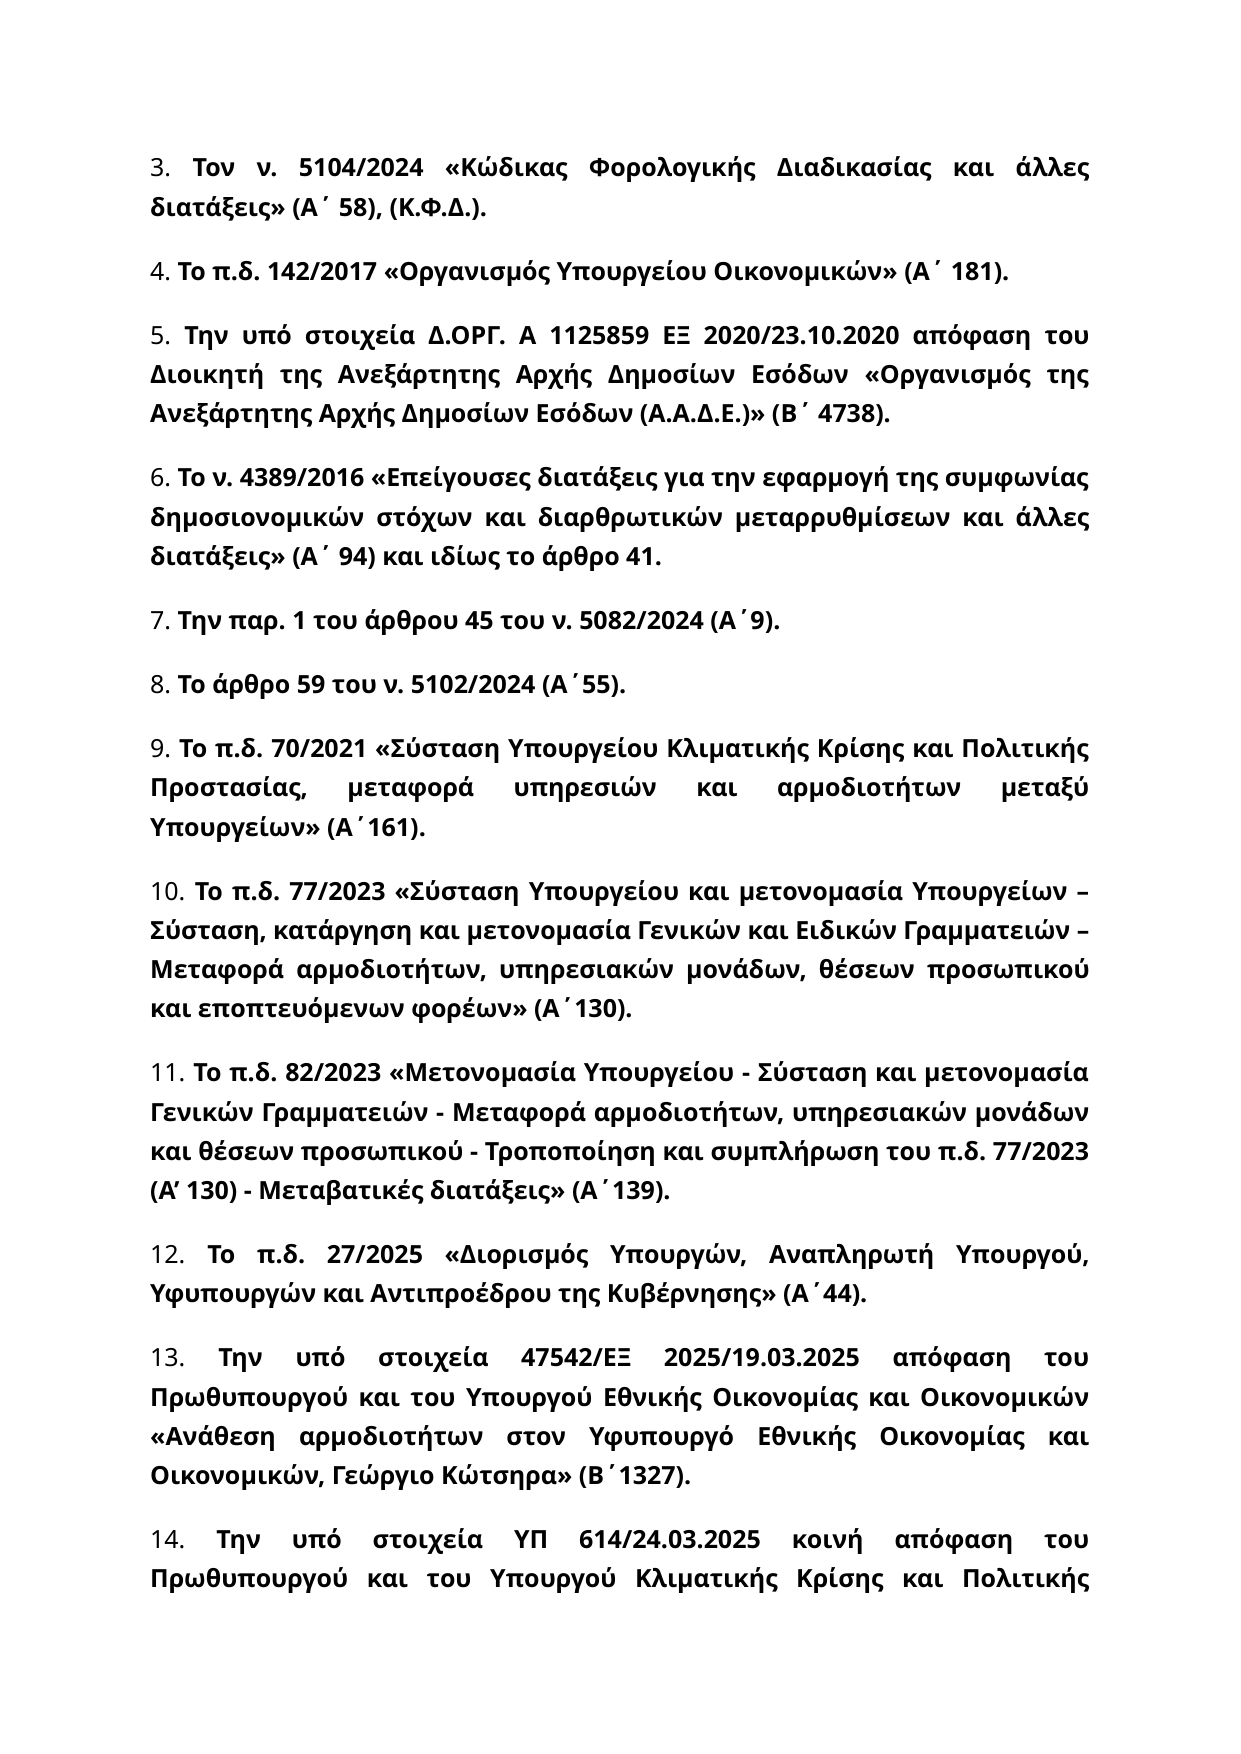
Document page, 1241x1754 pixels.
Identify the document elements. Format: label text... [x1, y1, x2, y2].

text 7. Την παρ. 1 του άρθρου 45 του ν. 5082/2024 (Α΄9). [150, 602, 1090, 637]
text 12. Το π.δ. 27/2025 «Διορισμός Υπουργών, Αναπληρωτή Υπουργού, Υφυπουργών και Αντιπροέδρου της Κυβέρνησης» (Α΄44). [150, 1237, 1090, 1310]
text 4. Το π.δ. 142/2017 «Οργανισμός Υπουργείου Οικονομικών» (Α΄ 181). [150, 253, 1090, 287]
text 11. Το π.δ. 82/2023 «Μετονομασία Υπουργείου - Σύσταση και μετονομασία Γενικών Γραμματειών - Μεταφορά αρμοδιοτήτων, υπηρεσιακών μονάδων και θέσεων προσωπικού - Τροποποίηση και συμπλήρωση του π.δ. 77/2023 (Α’ 130) - Μεταβατικές διατάξεις» (Α΄139). [150, 1055, 1090, 1207]
text 5. Την υπό στοιχεία Δ.ΟΡΓ. Α 1125859 ΕΞ 2020/23.10.2020 απόφαση του Διοικητή της Ανεξάρτητης Αρχής Δημοσίων Εσόδων «Οργανισμός της Ανεξάρτητης Αρχής Δημοσίων Εσόδων (Α.Α.Δ.Ε.)» (Β΄ 4738). [150, 317, 1090, 430]
text 6. Το ν. 4389/2016 «Επείγουσες διατάξεις για την εφαρμογή της συμφωνίας δημοσιονομικών στόχων και διαρθρωτικών μεταρρυθμίσεων και άλλες διατάξεις» (Α΄ 94) και ιδίως το άρθρο 41. [150, 460, 1090, 572]
text 3. Τον ν. 5104/2024 «Κώδικας Φορολογικής Διαδικασίας και άλλες διατάξεις» (Α΄ 58), (Κ.Φ.Δ.). [150, 150, 1090, 223]
text 13. Την υπό στοιχεία 47542/ΕΞ 2025/19.03.2025 απόφαση του Πρωθυπουργού και του Υπουργού Εθνικής Οικονομίας και Οικονομικών «Ανάθεση αρμοδιοτήτων στον Υφυπουργό Εθνικής Οικονομίας και Οικονομικών, Γεώργιο Κώτσηρα» (Β΄1327). [150, 1340, 1090, 1492]
text 9. Το π.δ. 70/2021 «Σύσταση Υπουργείου Κλιματικής Κρίσης και Πολιτικής Προστασίας, μεταφορά υπηρεσιών και αρμοδιοτήτων μεταξύ Υπουργείων» (Α΄161). [150, 731, 1090, 843]
text 8. Το άρθρο 59 του ν. 5102/2024 (Α΄55). [150, 667, 1090, 701]
text 10. Το π.δ. 77/2023 «Σύσταση Υπουργείου και μετονομασία Υπουργείων – Σύσταση, κατάργηση και μετονομασία Γενικών και Ειδικών Γραμματειών – Μεταφορά αρμοδιοτήτων, υπηρεσιακών μονάδων, θέσεων προσωπικού και εποπτευόμενων φορέων» (Α΄130). [150, 873, 1090, 1025]
text 14. Την υπό στοιχεία ΥΠ 614/24.03.2025 κοινή απόφαση του Πρωθυπουργού και του Υπουργού Κλιματικής Κρίσης και Πολιτικής [150, 1522, 1090, 1595]
